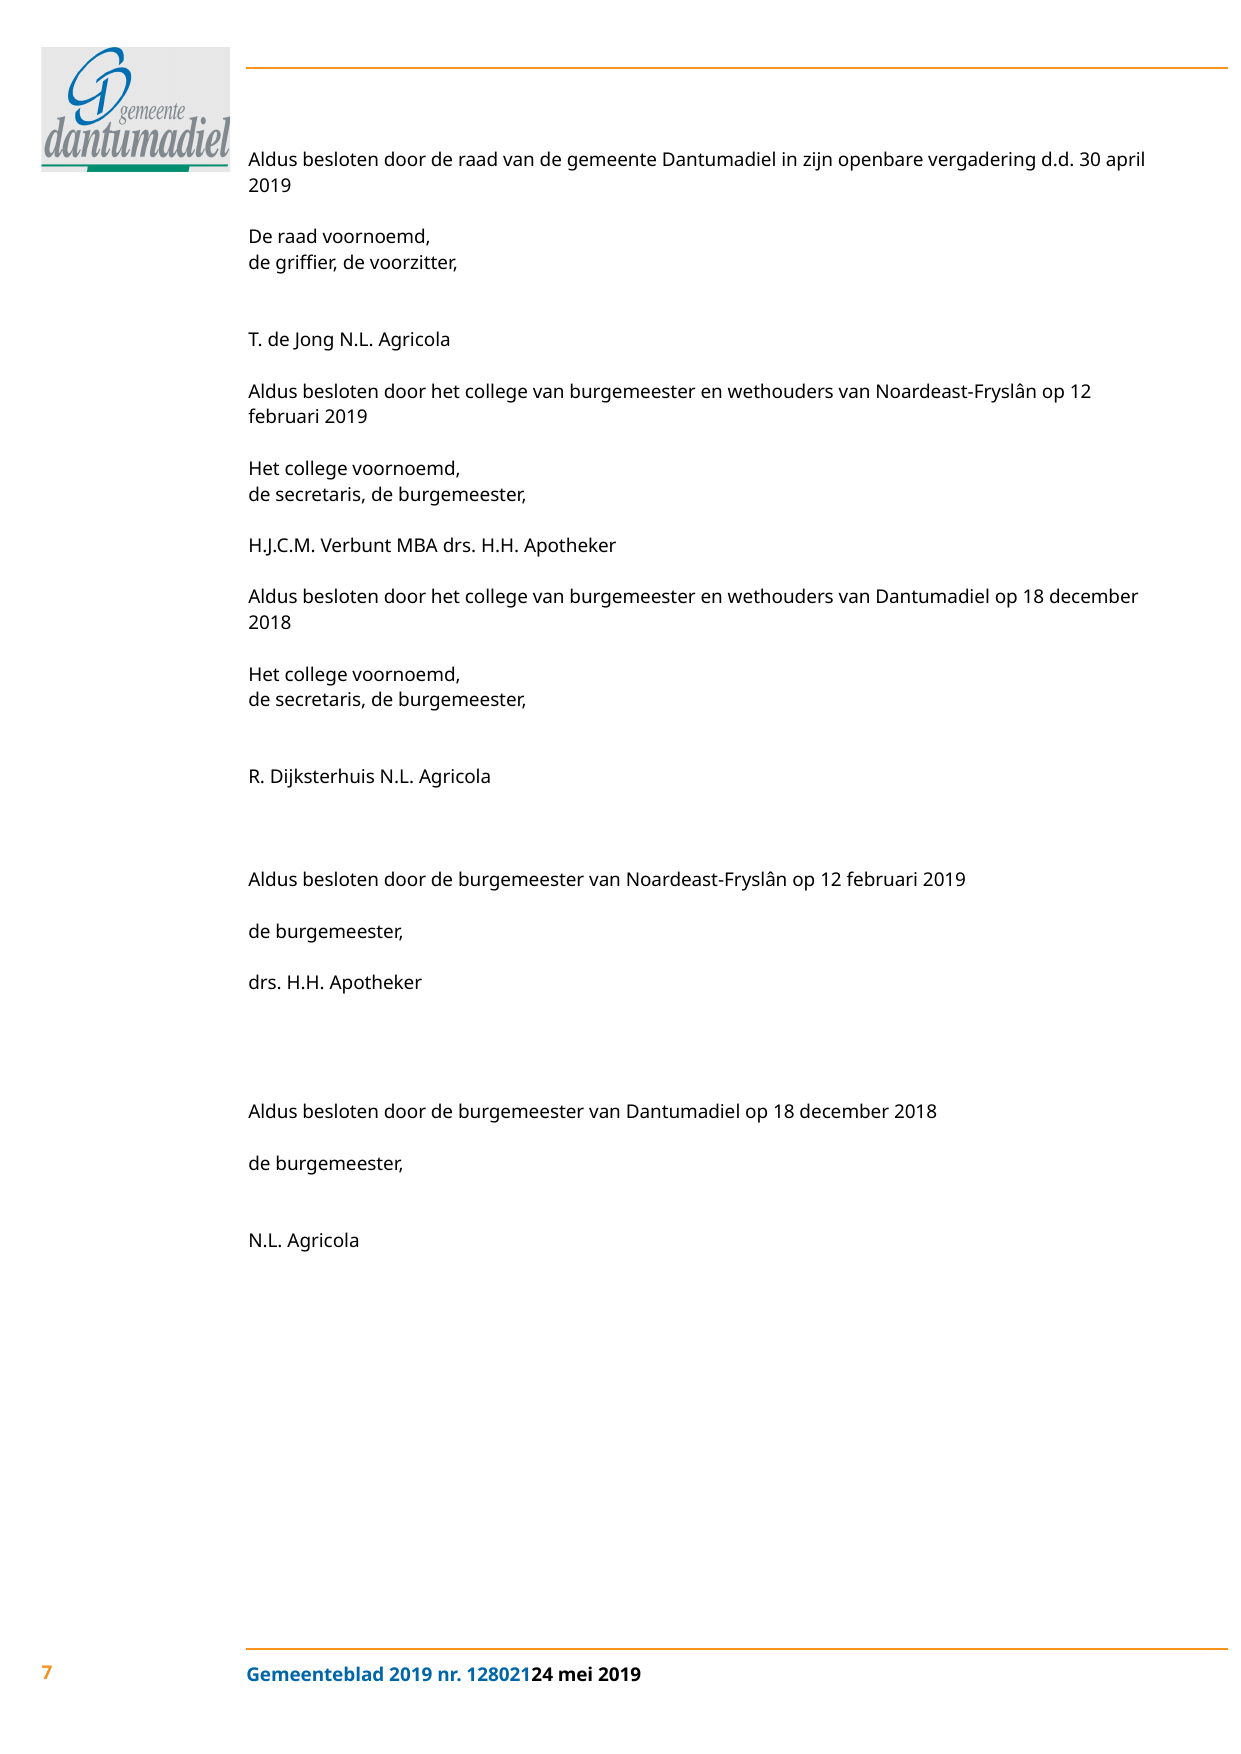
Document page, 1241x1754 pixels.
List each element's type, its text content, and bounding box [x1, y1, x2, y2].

text Aldus besloten door de raad van de gemeente Dantumadiel in zijn openbare vergadering d.d. 30 april 2019 [248, 146, 1152, 198]
text De raad voornoemd, [248, 223, 1152, 249]
text Aldus besloten door het college van burgemeester en wethouders van Noardeast-Fryslân op 12 februari 2019 [248, 378, 1152, 429]
text T. de Jong N.L. Agricola [248, 326, 1152, 352]
picture [41, 47, 231, 172]
text de griffier, de voorzitter, [248, 249, 1152, 275]
text de burgemeester, [248, 918, 1152, 944]
text R. Dijksterhuis N.L. Agricola [248, 764, 1152, 789]
text de secretaris, de burgemeester, [248, 687, 1152, 712]
text Aldus besloten door het college van burgemeester en wethouders van Dantumadiel op 18 december 2018 [248, 584, 1152, 635]
text N.L. Agricola [248, 1227, 1152, 1253]
text H.J.C.M. Verbunt MBA drs. H.H. Apotheker [248, 532, 1152, 558]
text Aldus besloten door de burgemeester van Noardeast-Fryslân op 12 februari 2019 [248, 867, 1152, 892]
text Aldus besloten door de burgemeester van Dantumadiel op 18 december 2018 [248, 1098, 1152, 1124]
text Het college voornoemd, [248, 661, 1152, 687]
text drs. H.H. Apotheker [248, 969, 1152, 995]
text de secretaris, de burgemeester, [248, 481, 1152, 506]
text de burgemeester, [248, 1150, 1152, 1175]
text Het college voornoemd, [248, 455, 1152, 481]
